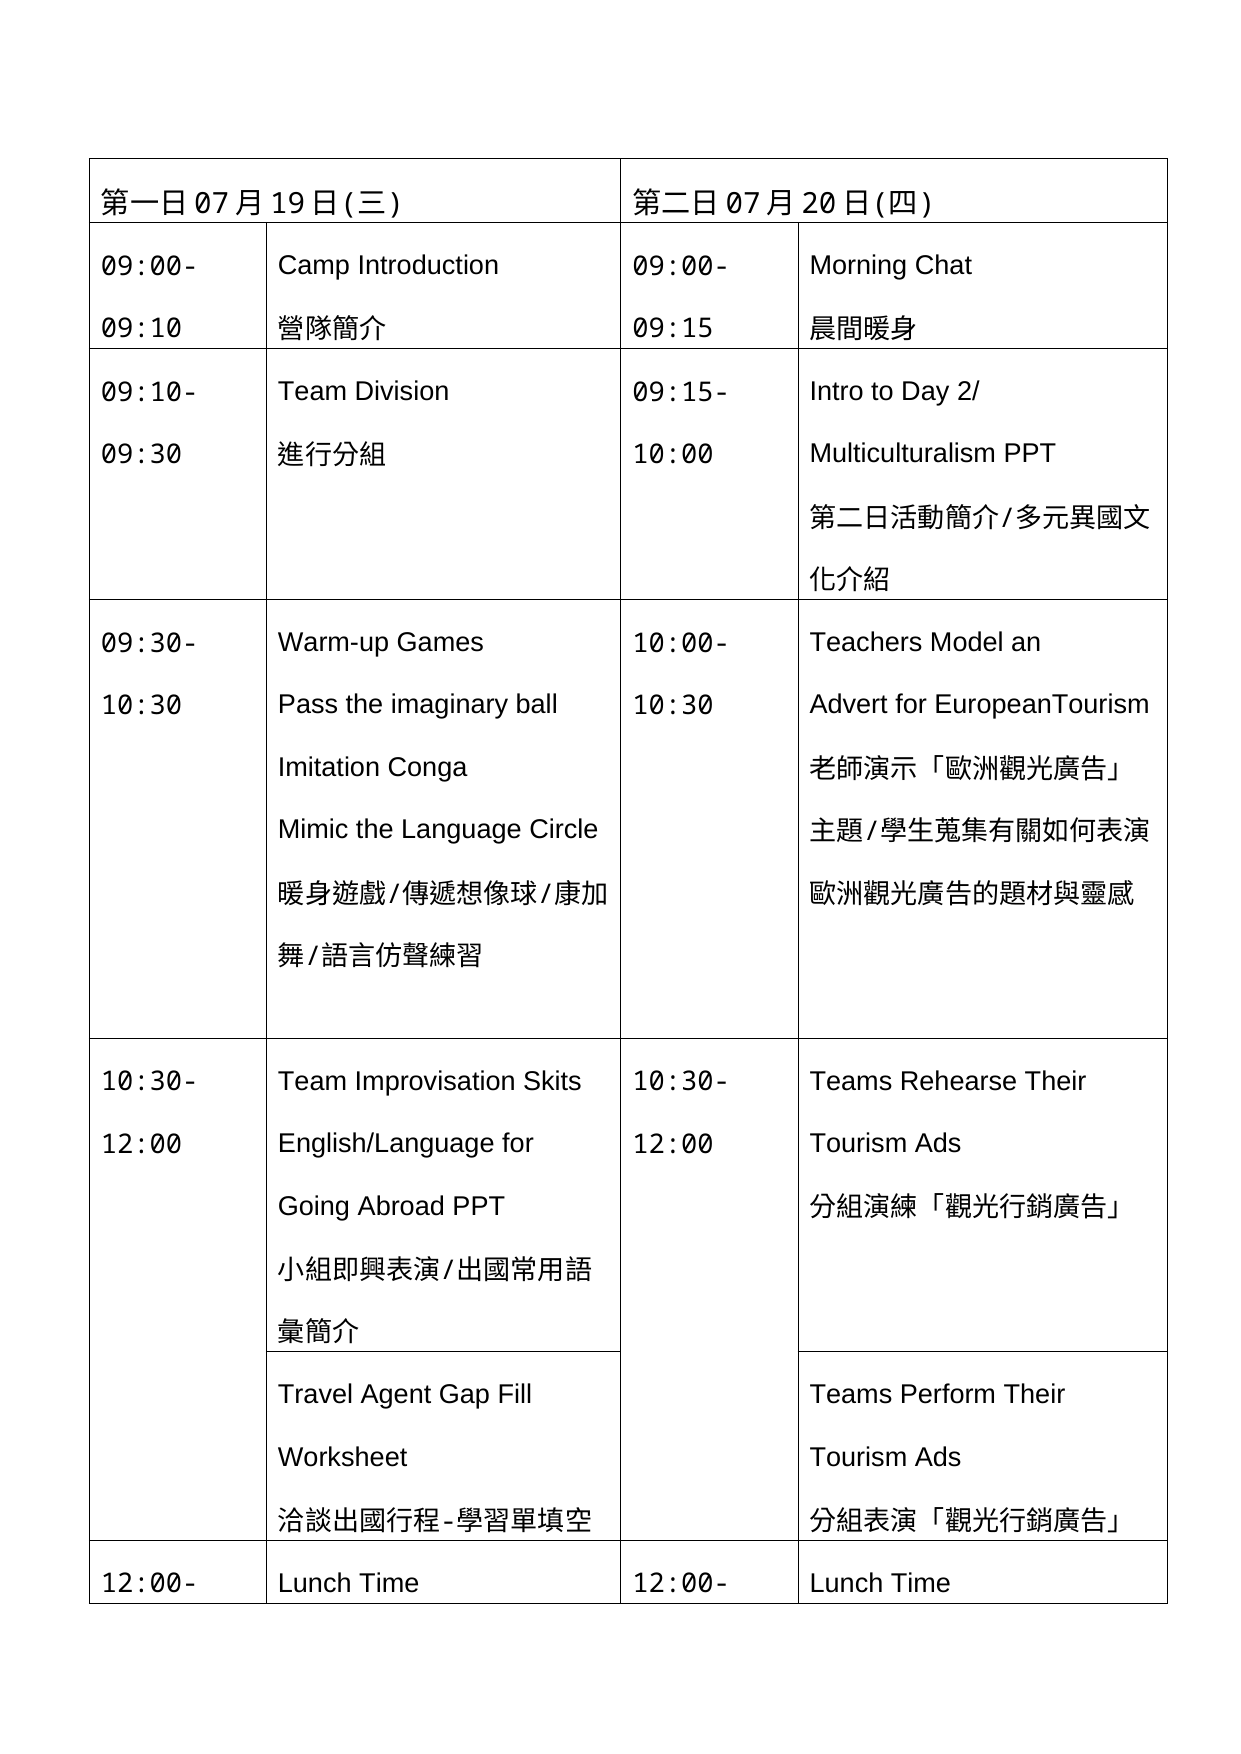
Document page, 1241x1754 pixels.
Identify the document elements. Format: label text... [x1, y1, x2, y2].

table_header 第一日07月19日(三) [90, 159, 620, 222]
table_cell Travel Agent Gap Fill Worksheet 洽談出國行程-學習單填空 [267, 1352, 620, 1539]
table_cell Morning Chat 晨間暖身 [799, 223, 1167, 348]
table_cell Teachers Model an Advert for EuropeanTourism 老師演示「歐洲觀光廣告」主題/學生蒐集有關如何表演歐洲觀光廣告的題材與靈感 [799, 600, 1167, 1037]
table_cell Warm-up Games Pass the imaginary ball Imitation Conga Mimic the Language Circle 暖身遊戲/傳遞想像球/康加舞/語言仿聲練習 [267, 600, 620, 1037]
table_cell 09:00-09:15 [621, 223, 798, 348]
table_cell 09:10-09:30 [90, 349, 266, 599]
table_cell Camp Introduction 營隊簡介 [267, 223, 620, 348]
table_cell 09:00-09:10 [90, 223, 266, 348]
table_cell Intro to Day 2/ Multiculturalism PPT 第二日活動簡介/多元異國文化介紹 [799, 349, 1167, 599]
table_cell 10:00-10:30 [621, 600, 798, 1037]
table_cell 10:30-12:00 [90, 1039, 266, 1539]
table_cell Lunch Time [799, 1541, 1167, 1603]
table_cell Lunch Time [267, 1541, 620, 1603]
table_cell Teams Rehearse Their Tourism Ads 分組演練「觀光行銷廣告」 [799, 1039, 1167, 1351]
table_cell 09:30-10:30 [90, 600, 266, 1037]
table_header 第二日07月20日(四) [621, 159, 1167, 222]
table_cell 09:15-10:00 [621, 349, 798, 599]
table_cell Team Division 進行分組 [267, 349, 620, 599]
table_cell 10:30-12:00 [621, 1039, 798, 1539]
table_cell Team Improvisation Skits English/Language for Going Abroad PPT 小組即興表演/出國常用語彙簡介 [267, 1039, 620, 1351]
table_cell Teams Perform Their Tourism Ads 分組表演「觀光行銷廣告」 [799, 1352, 1167, 1539]
table_cell 12:00- [90, 1541, 266, 1603]
table_cell 12:00- [621, 1541, 798, 1603]
